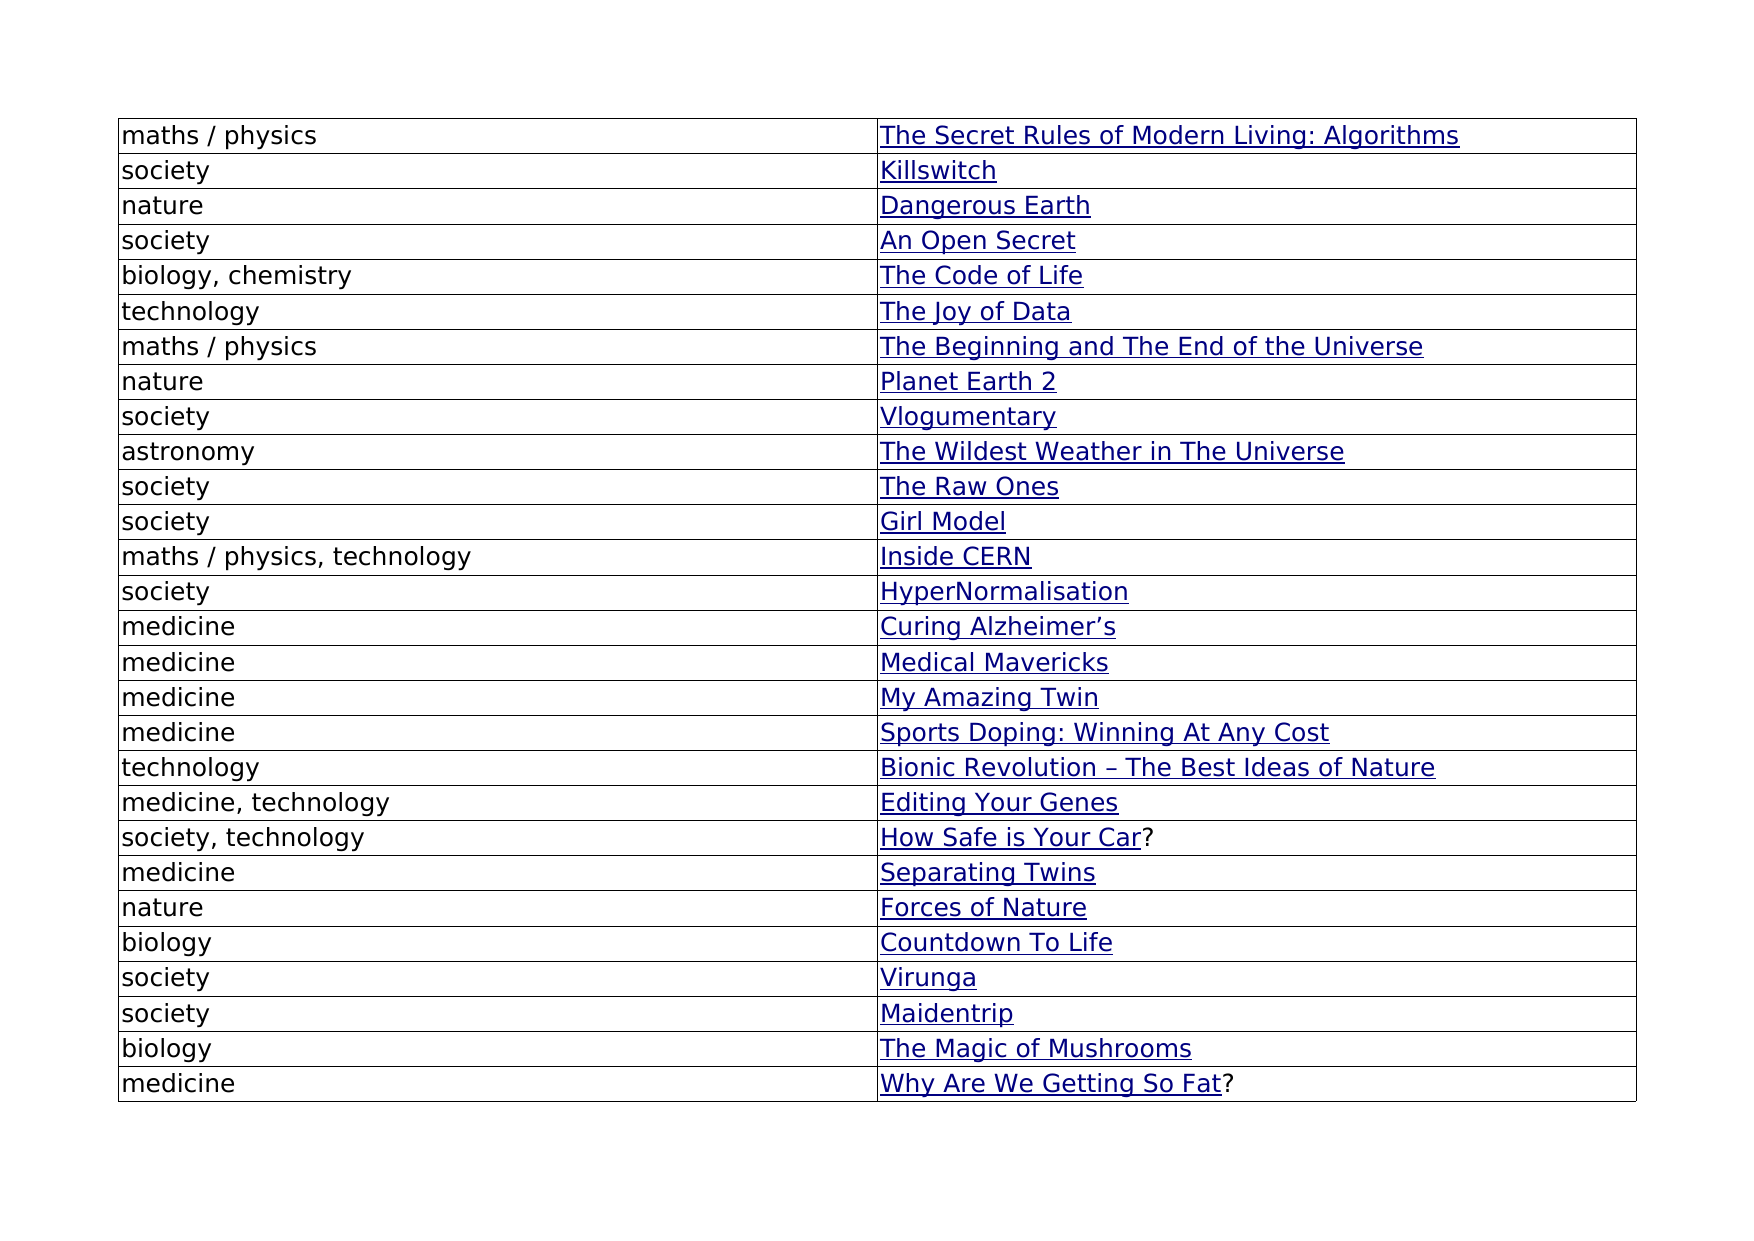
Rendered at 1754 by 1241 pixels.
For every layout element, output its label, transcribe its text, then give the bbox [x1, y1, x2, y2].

table_cell The Magic of Mushrooms [878, 1032, 1636, 1066]
table_cell society [119, 470, 877, 504]
table_cell How Safe is Your Car? [878, 821, 1636, 855]
table_cell society, technology [119, 821, 877, 855]
table_cell Sports Doping: Winning At Any Cost [878, 716, 1636, 750]
table_cell Virunga [878, 962, 1636, 996]
table_cell medicine [119, 611, 877, 645]
table_cell Medical Mavericks [878, 646, 1636, 680]
table_cell Countdown To Life [878, 927, 1636, 961]
table_cell The Beginning and The End of the Universe [878, 330, 1636, 364]
table_cell medicine [119, 646, 877, 680]
table_cell medicine [119, 681, 877, 715]
table_cell society [119, 400, 877, 434]
table_cell society [119, 576, 877, 609]
table_cell Killswitch [878, 154, 1636, 188]
table_cell society [119, 962, 877, 996]
table_cell Vlogumentary [878, 400, 1636, 434]
table_cell technology [119, 295, 877, 329]
table_cell Separating Twins [878, 856, 1636, 890]
table_cell maths / physics [119, 119, 877, 153]
table_cell biology, chemistry [119, 260, 877, 294]
table_cell Planet Earth 2 [878, 365, 1636, 399]
table_cell nature [119, 189, 877, 223]
table_cell The Code of Life [878, 260, 1636, 294]
table_cell technology [119, 751, 877, 785]
table_cell Forces of Nature [878, 891, 1636, 926]
table_cell medicine [119, 856, 877, 890]
table_cell society [119, 997, 877, 1031]
table_cell medicine, technology [119, 786, 877, 820]
table_cell An Open Secret [878, 225, 1636, 258]
table_cell Bionic Revolution – The Best Ideas of Nature [878, 751, 1636, 785]
table_cell astronomy [119, 435, 877, 469]
table_cell biology [119, 1032, 877, 1066]
table_cell society [119, 225, 877, 258]
table_cell Girl Model [878, 505, 1636, 539]
table_cell Inside CERN [878, 540, 1636, 574]
table_cell medicine [119, 716, 877, 750]
table_cell maths / physics, technology [119, 540, 877, 574]
table_cell The Joy of Data [878, 295, 1636, 329]
table_cell society [119, 505, 877, 539]
table_cell nature [119, 891, 877, 926]
table_cell HyperNormalisation [878, 576, 1636, 609]
table_cell Editing Your Genes [878, 786, 1636, 820]
table_cell The Wildest Weather in The Universe [878, 435, 1636, 469]
table_cell medicine [119, 1067, 877, 1101]
table_cell Maidentrip [878, 997, 1636, 1031]
table_cell Why Are We Getting So Fat? [878, 1067, 1636, 1101]
table_cell Dangerous Earth [878, 189, 1636, 223]
table_cell The Secret Rules of Modern Living: Algorithms [878, 119, 1636, 153]
table_cell nature [119, 365, 877, 399]
table_cell biology [119, 927, 877, 961]
table_cell Curing Alzheimer’s [878, 611, 1636, 645]
table_cell maths / physics [119, 330, 877, 364]
table_cell My Amazing Twin [878, 681, 1636, 715]
table_cell society [119, 154, 877, 188]
table_cell The Raw Ones [878, 470, 1636, 504]
